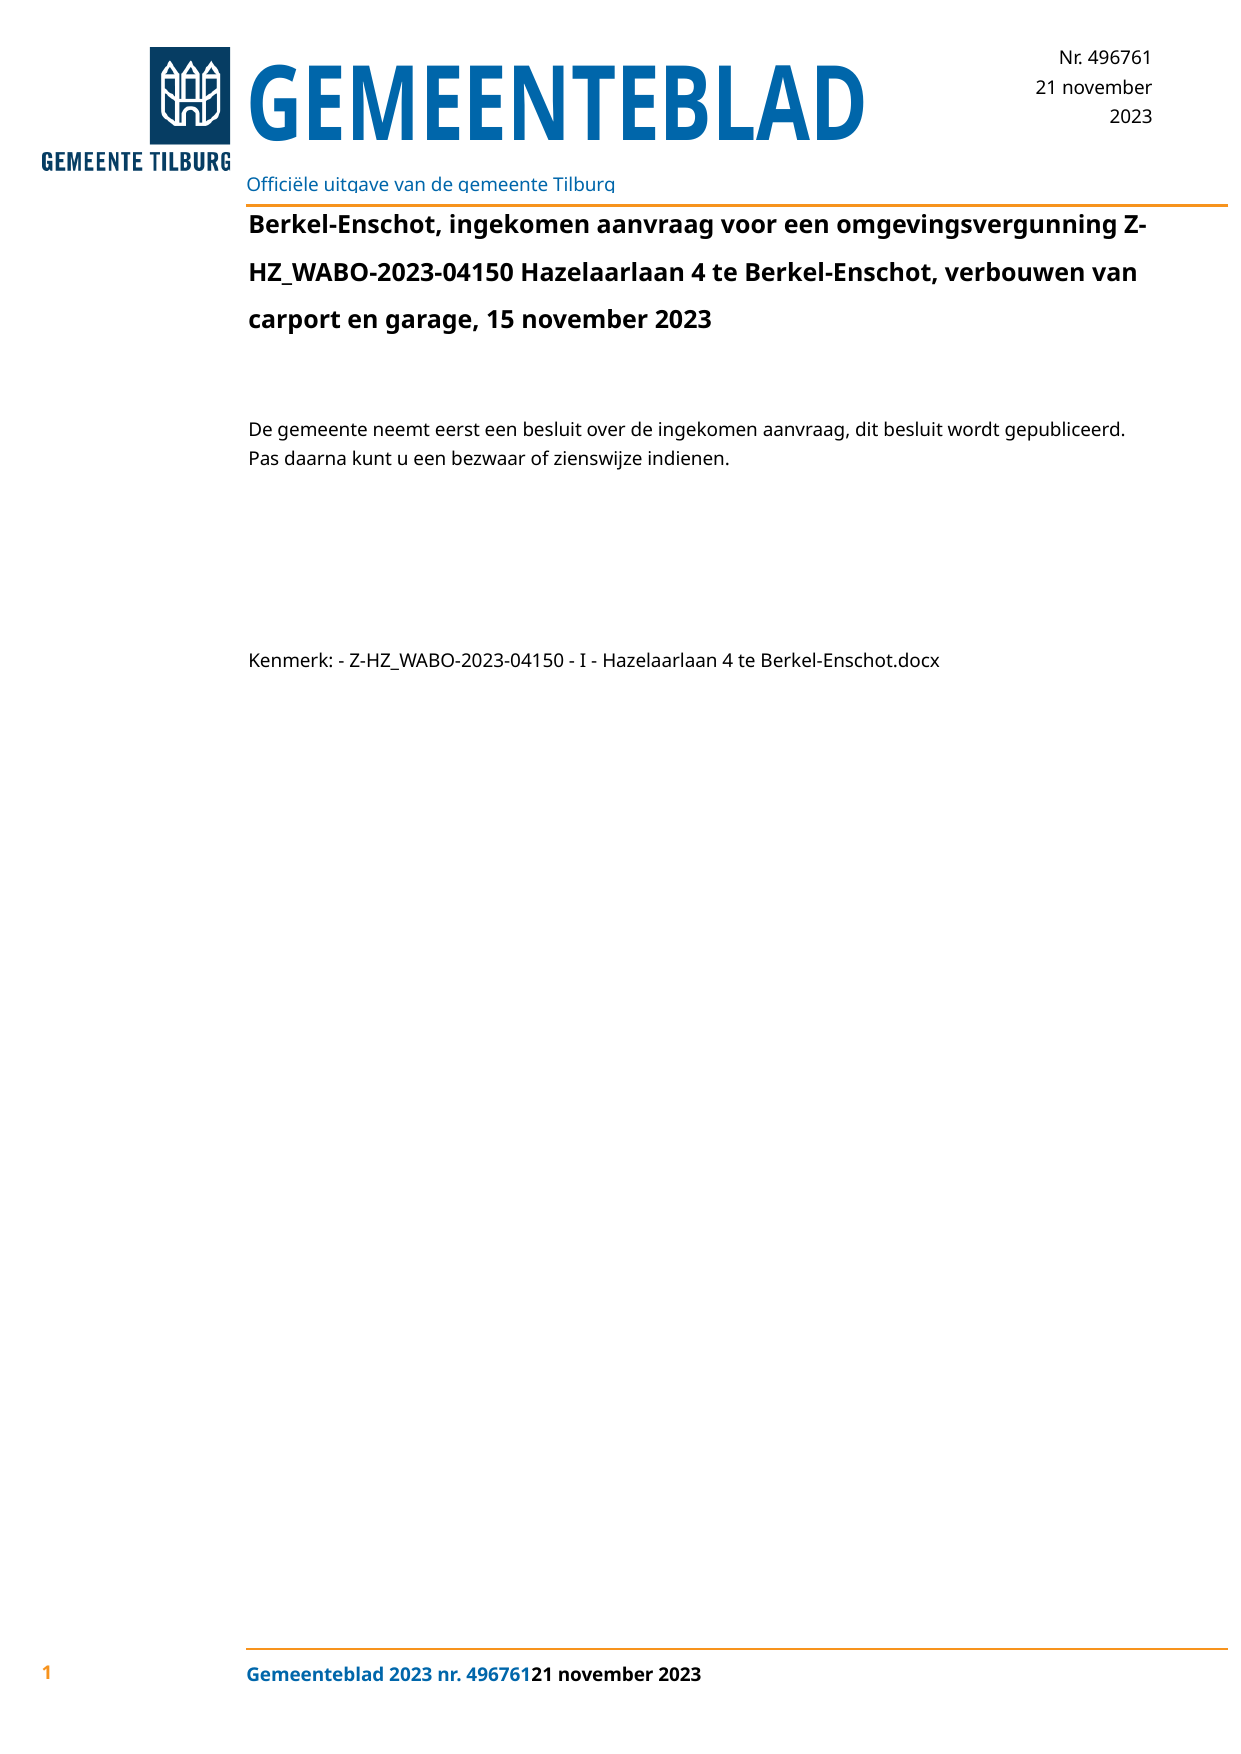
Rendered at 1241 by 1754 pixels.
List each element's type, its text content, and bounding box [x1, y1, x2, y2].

text Kenmerk: - Z-HZ_WABO-2023-04150 - I - Hazelaarlaan 4 te Berkel-Enschot.docx [248, 647, 1152, 673]
text Berkel-Enschot, ingekomen aanvraag voor een omgevingsvergunning Z-HZ_WABO-2023-04150 Hazelaarlaan 4 te Berkel-Enschot, verbouwen van carport en garage, 15 november 2023 [248, 207, 1152, 336]
picture [41, 47, 231, 172]
text De gemeente neemt eerst een besluit over de ingekomen aanvraag, dit besluit wordt gepubliceerd. Pas daarna kunt u een bezwaar of zienswijze indienen. [248, 416, 1152, 471]
